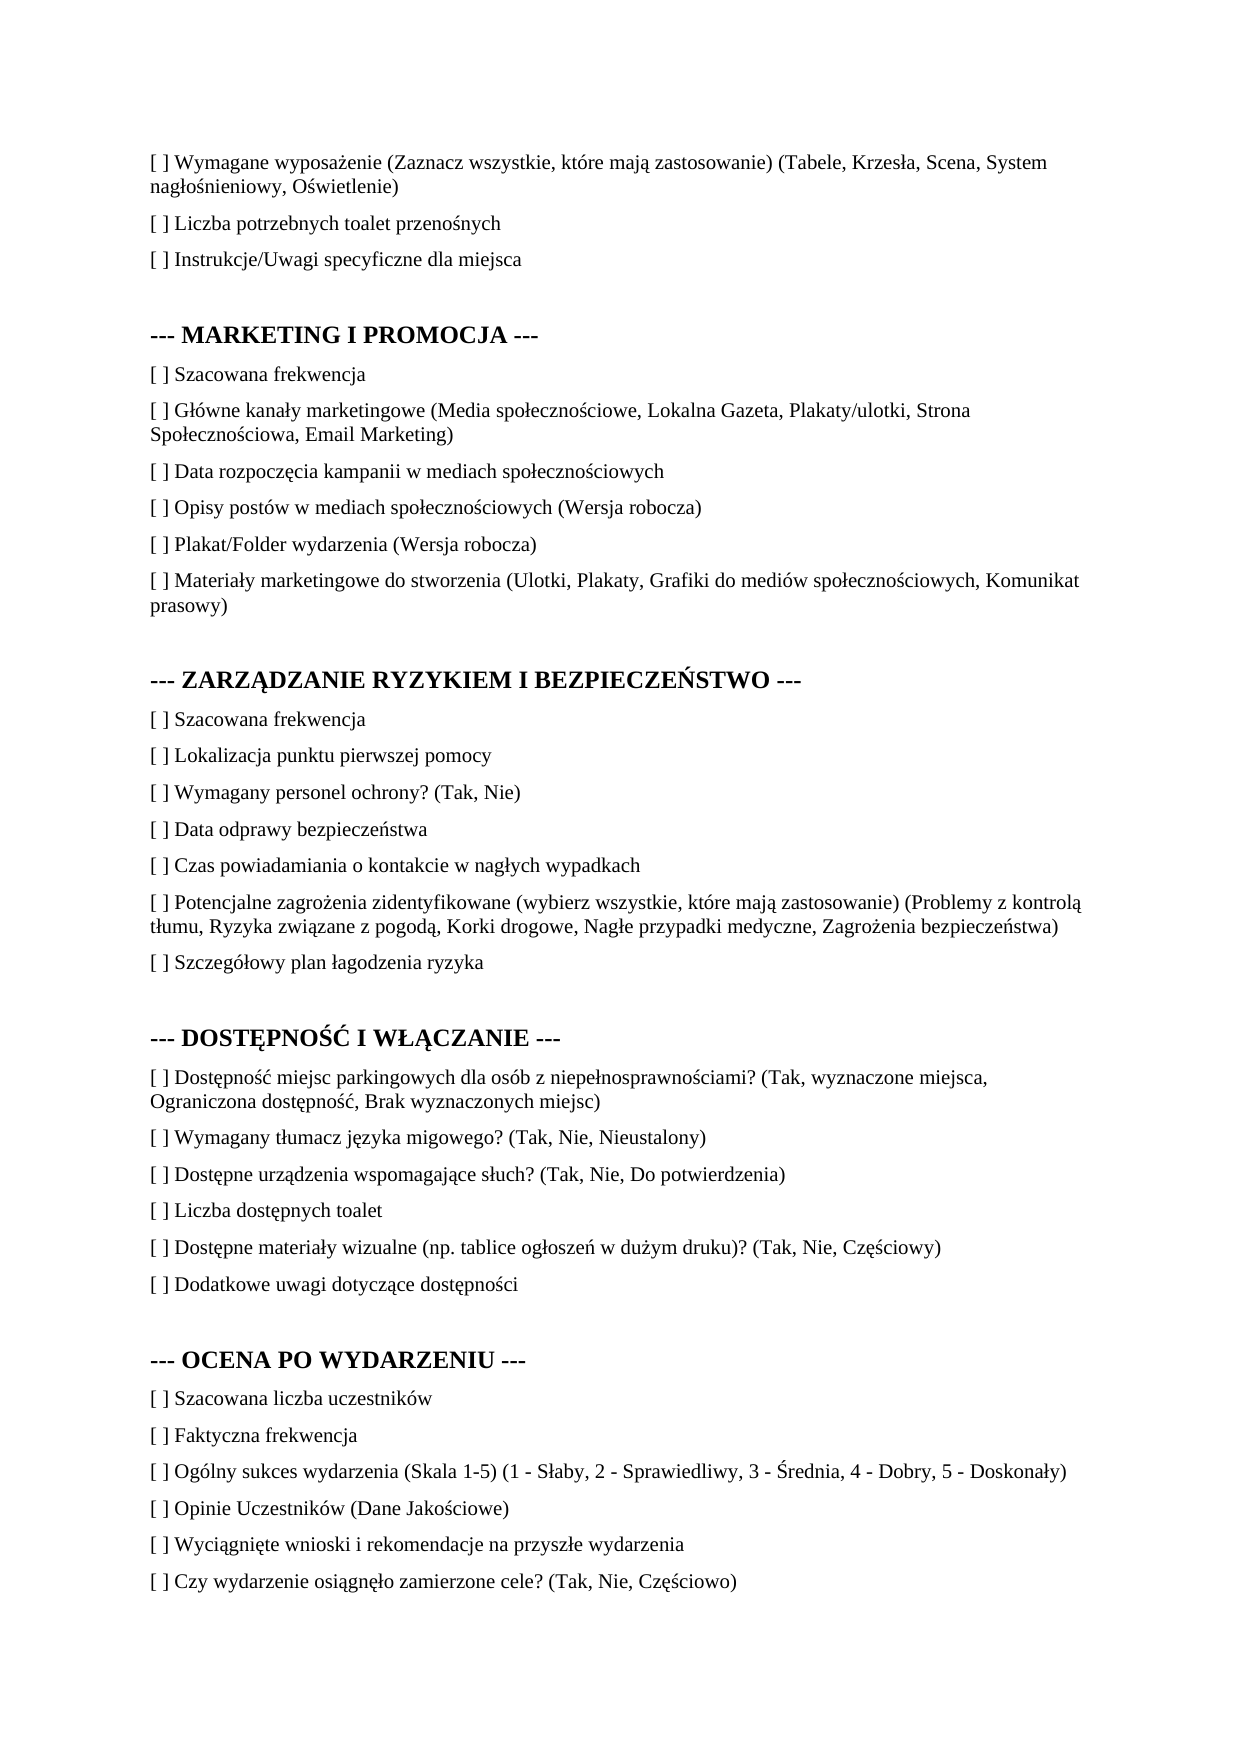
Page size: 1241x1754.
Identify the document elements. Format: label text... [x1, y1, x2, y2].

text --- MARKETING I PROMOCJA --- [150, 320, 1090, 349]
text --- ZARZĄDZANIE RYZYKIEM I BEZPIECZEŃSTWO --- [150, 666, 1090, 694]
text [ ] Szacowana frekwencja [150, 362, 1090, 386]
text --- OCENA PO WYDARZENIU --- [150, 1345, 1090, 1373]
text [ ] Dostępne urządzenia wspomagające słuch? (Tak, Nie, Do potwierdzenia) [150, 1162, 1090, 1186]
text [ ] Czas powiadamiania o kontakcie w nagłych wypadkach [150, 853, 1090, 877]
text [ ] Dostępność miejsc parkingowych dla osób z niepełnosprawnościami? (Tak, wyznaczone miejsca, Ograniczona dostępność, Brak wyznaczonych miejsc) [150, 1065, 1090, 1113]
text [ ] Wymagany tłumacz języka migowego? (Tak, Nie, Nieustalony) [150, 1125, 1090, 1149]
text [ ] Materiały marketingowe do stworzenia (Ulotki, Plakaty, Grafiki do mediów społecznościowych, Komunikat prasowy) [150, 568, 1090, 617]
text [ ] Czy wydarzenie osiągnęło zamierzone cele? (Tak, Nie, Częściowo) [150, 1569, 1090, 1593]
text [ ] Wymagane wyposażenie (Zaznacz wszystkie, które mają zastosowanie) (Tabele, Krzesła, Scena, System nagłośnieniowy, Oświetlenie) [150, 150, 1090, 198]
text [ ] Opinie Uczestników (Dane Jakościowe) [150, 1496, 1090, 1520]
text [ ] Główne kanały marketingowe (Media społecznościowe, Lokalna Gazeta, Plakaty/ulotki, Strona Społecznościowa, Email Marketing) [150, 398, 1090, 446]
text [ ] Faktyczna frekwencja [150, 1422, 1090, 1447]
text [ ] Wyciągnięte wnioski i rekomendacje na przyszłe wydarzenia [150, 1532, 1090, 1556]
text [ ] Plakat/Folder wydarzenia (Wersja robocza) [150, 532, 1090, 556]
text [ ] Lokalizacja punktu pierwszej pomocy [150, 743, 1090, 767]
text [ ] Opisy postów w mediach społecznościowych (Wersja robocza) [150, 495, 1090, 519]
text [ ] Liczba potrzebnych toalet przenośnych [150, 211, 1090, 235]
text [ ] Szacowana liczba uczestników [150, 1386, 1090, 1410]
text [ ] Potencjalne zagrożenia zidentyfikowane (wybierz wszystkie, które mają zastosowanie) (Problemy z kontrolą tłumu, Ryzyka związane z pogodą, Korki drogowe, Nagłe przypadki medyczne, Zagrożenia bezpieczeństwa) [150, 890, 1090, 938]
text [ ] Szczegółowy plan łagodzenia ryzyka [150, 950, 1090, 974]
text [ ] Data odprawy bezpieczeństwa [150, 817, 1090, 841]
text [ ] Dodatkowe uwagi dotyczące dostępności [150, 1272, 1090, 1296]
text [ ] Wymagany personel ochrony? (Tak, Nie) [150, 780, 1090, 804]
text [ ] Dostępne materiały wizualne (np. tablice ogłoszeń w dużym druku)? (Tak, Nie, Częściowy) [150, 1235, 1090, 1259]
text [ ] Szacowana frekwencja [150, 707, 1090, 731]
text [ ] Instrukcje/Uwagi specyficzne dla miejsca [150, 247, 1090, 271]
text [ ] Ogólny sukces wydarzenia (Skala 1-5) (1 - Słaby, 2 - Sprawiedliwy, 3 - Średnia, 4 - Dobry, 5 - Doskonały) [150, 1459, 1090, 1483]
text [ ] Data rozpoczęcia kampanii w mediach społecznościowych [150, 459, 1090, 483]
text --- DOSTĘPNOŚĆ I WŁĄCZANIE --- [150, 1023, 1090, 1052]
text [ ] Liczba dostępnych toalet [150, 1198, 1090, 1222]
